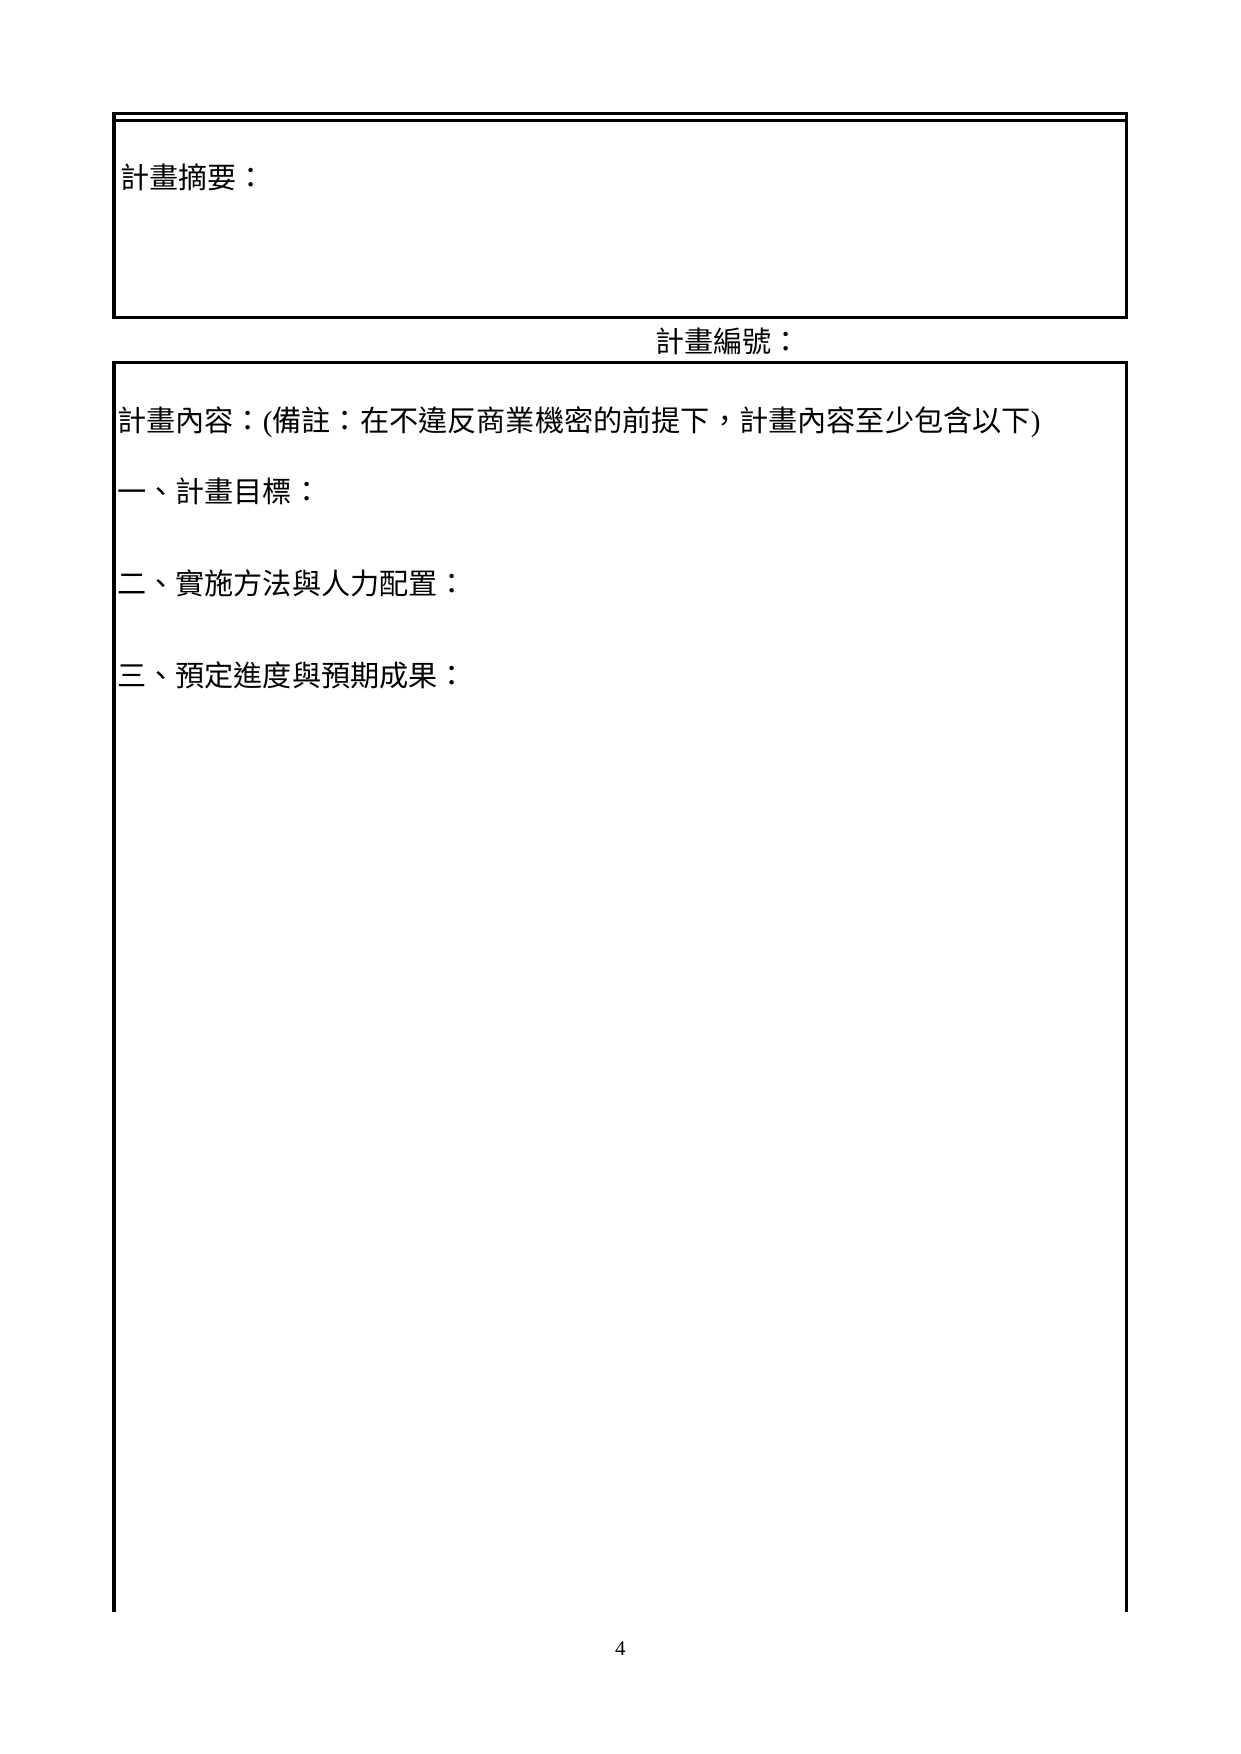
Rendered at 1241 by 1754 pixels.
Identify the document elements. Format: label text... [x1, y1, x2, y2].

text 計畫編號： [187, 319, 917, 361]
table_cell 計畫摘要： [116, 122, 1125, 316]
table_cell [116, 115, 1125, 119]
table_header 計畫內容：(備註：在不違反商業機密的前提下，計畫內容至少包含以下) 一、計畫目標： 二、實施方法與人力配置： 三、預定進度與預期成果： [116, 364, 1125, 1612]
